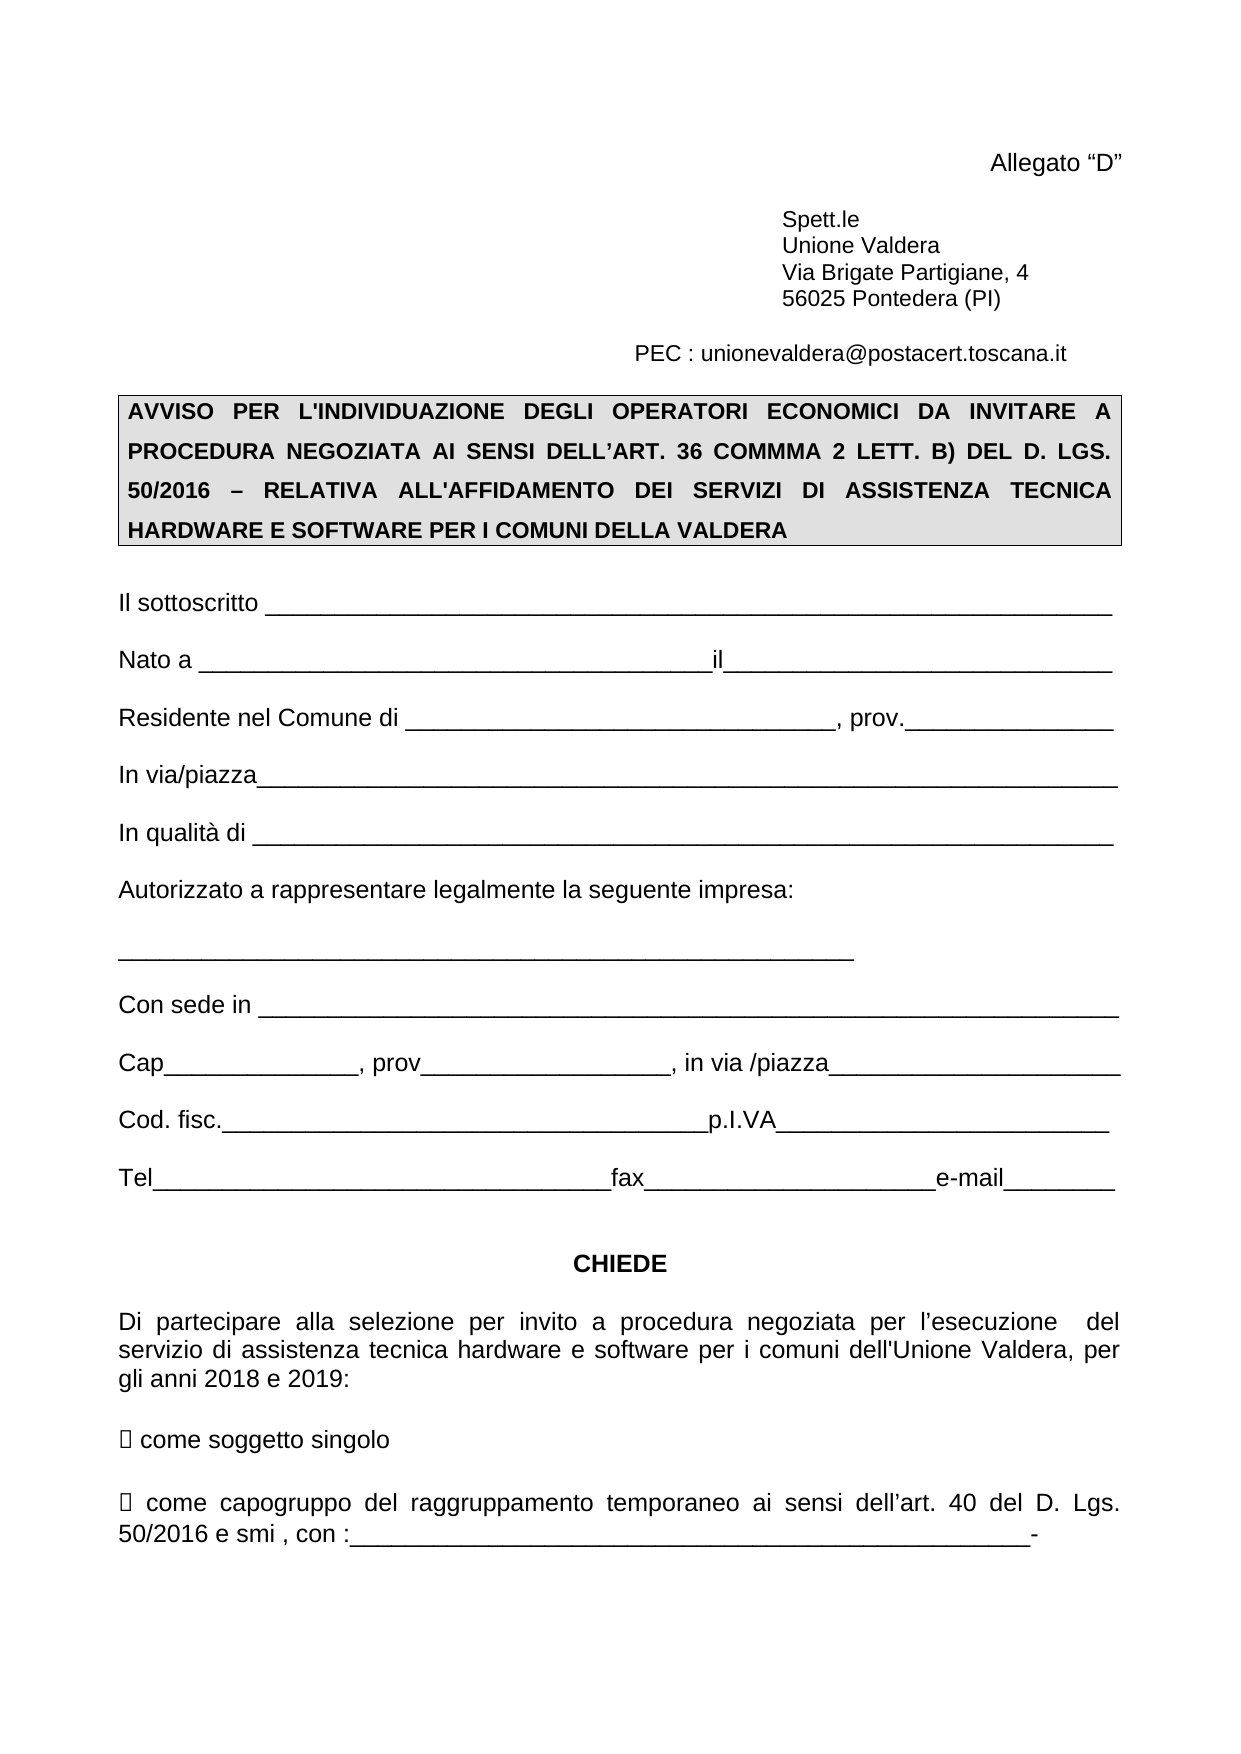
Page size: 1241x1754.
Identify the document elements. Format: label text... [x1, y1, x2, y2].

text Nato a _____________________________________il____________________________ [118, 646, 1122, 674]
text Con sede in ______________________________________________________________ [118, 991, 1122, 1019]
text Unione Valdera [708, 232, 1122, 258]
text  come capogruppo del raggruppamento temporaneo ai sensi dell’art. 40 del D. Lgs. 50/2016 e smi , con :_________________________________________________- [118, 1484, 1122, 1547]
text AVVISO PER L'INDIVIDUAZIONE DEGLI OPERATORI ECONOMICI DA INVITARE A PROCEDURA NEGOZIATA AI SENSI DELL’ART. 36 COMMMA 2 LETT. B) DEL D. LGS. 50/2016 – RELATIVA ALL'AFFIDAMENTO DEI SERVIZI DI ASSISTENZA TECNICA HARDWARE E SOFTWARE PER I COMUNI DELLA VALDERA [119, 396, 1121, 545]
text Autorizzato a rappresentare legalmente la seguente impresa: [118, 876, 1122, 904]
text  come soggetto singolo [118, 1422, 1122, 1456]
text In via/piazza______________________________________________________________ [118, 761, 1122, 789]
text Il sottoscritto _____________________________________________________________ [118, 588, 1122, 617]
text Spett.le [708, 206, 1122, 232]
text CHIEDE [118, 1249, 1122, 1278]
text Residente nel Comune di _______________________________, prov._______________ [118, 703, 1122, 732]
text Tel_________________________________fax_____________________e-mail________ [118, 1163, 1122, 1192]
text Cap______________, prov__________________, in via /piazza_____________________ [118, 1048, 1122, 1077]
text Via Brigate Partigiane, 4 [708, 258, 1122, 285]
text Cod. fisc.___________________________________p.I.VA________________________ [118, 1106, 1122, 1134]
text Di partecipare alla selezione per invito a procedura negoziata per l’esecuzione del servizio di assistenza tecnica hardware e software per i comuni dell'Unione Valdera, per gli anni 2018 e 2019: [118, 1307, 1122, 1393]
text _____________________________________________________ [118, 933, 1122, 962]
text In qualità di ______________________________________________________________ [118, 818, 1122, 847]
text PEC : unionevaldera@postacert.toscana.it [118, 338, 1122, 366]
text 56025 Pontedera (PI) [782, 285, 1122, 311]
